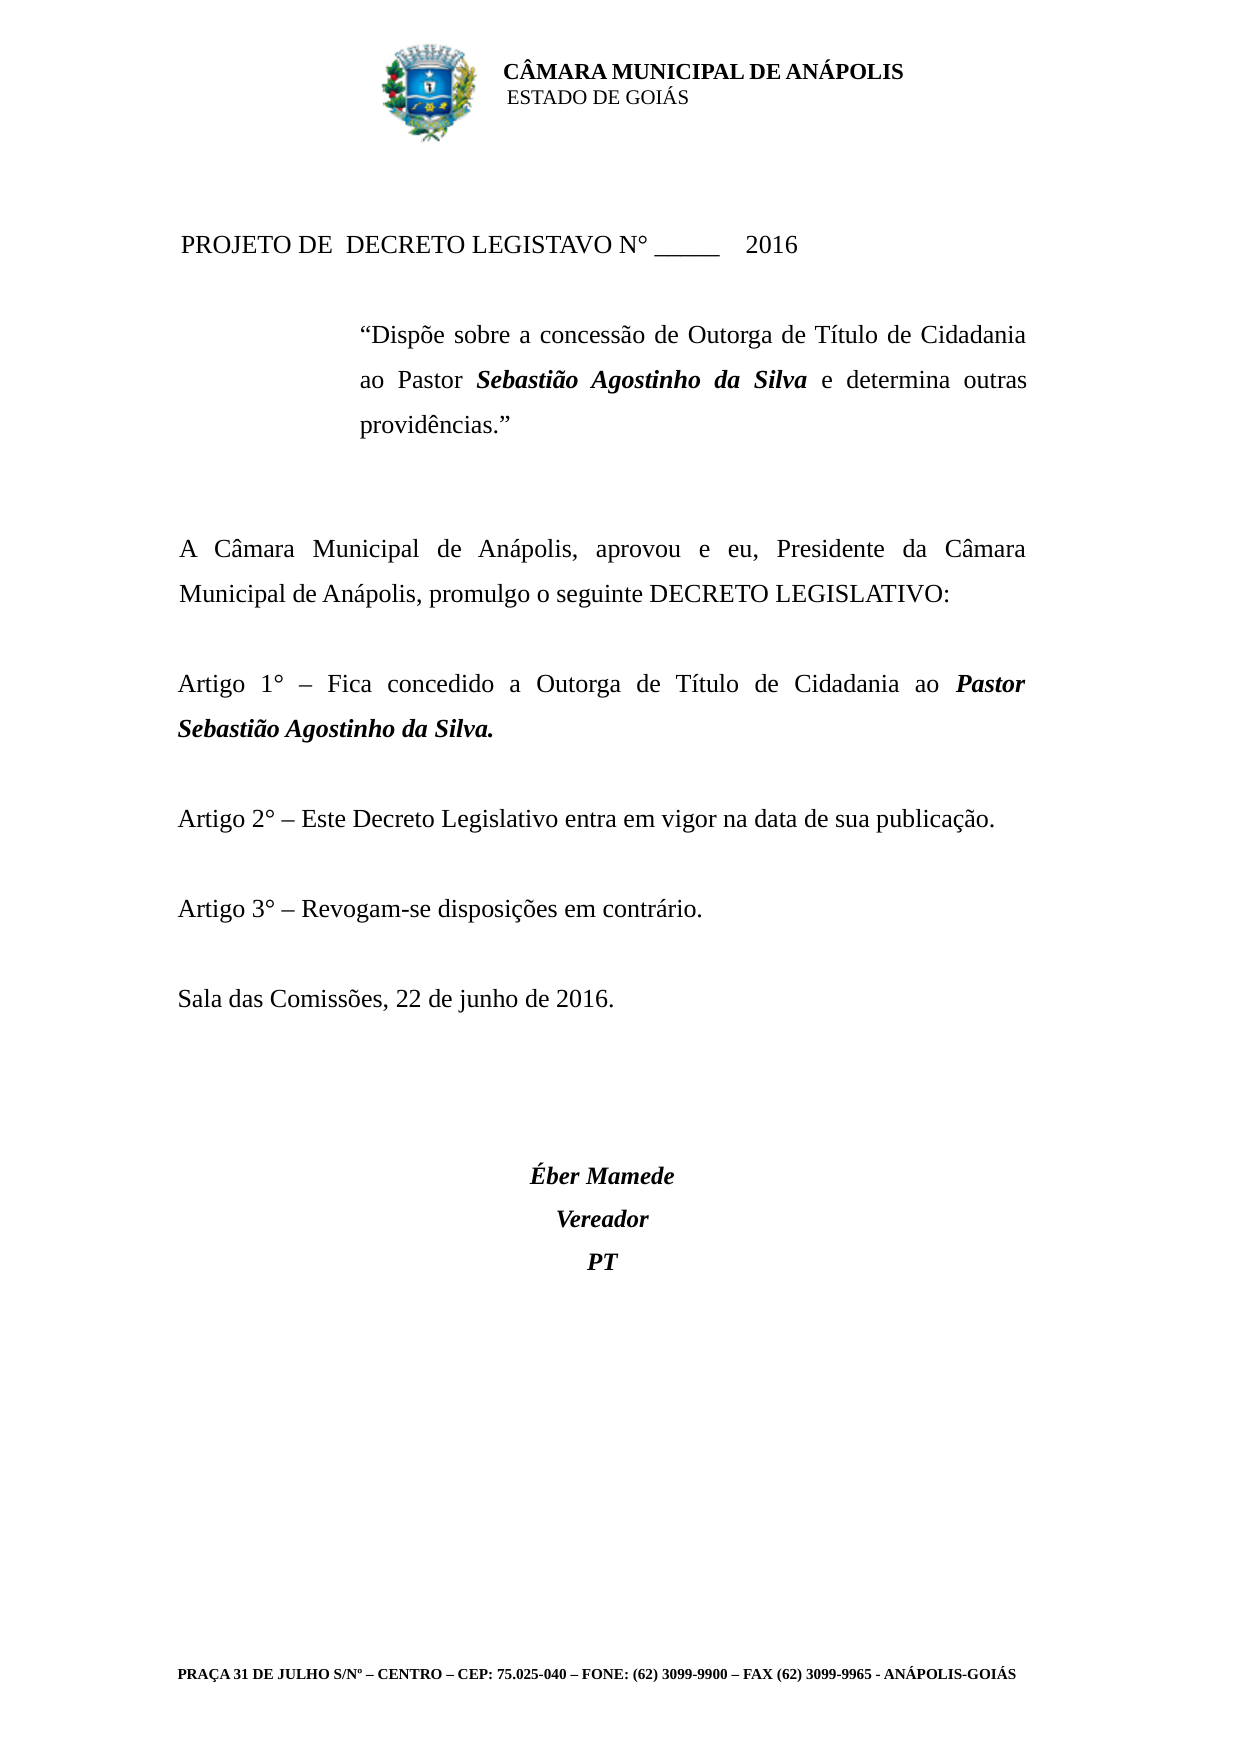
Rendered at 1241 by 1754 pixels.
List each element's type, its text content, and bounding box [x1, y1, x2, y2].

text Artigo 1° – Fica concedido a Outorga de Título de Cidadania ao Pastor Sebastião Agostinho da Silva. [177, 668, 1028, 743]
text Artigo 2° – Este Decreto Legislativo entra em vigor na data de sua publicação. [177, 803, 1028, 833]
text A Câmara Municipal de Anápolis, aprovou e eu, Presidente da Câmara Municipal de Anápolis, promulgo o seguinte DECRETO LEGISLATIVO: [179, 533, 1028, 608]
text Sala das Comissões, 22 de junho de 2016. [177, 983, 1028, 1013]
text Éber Mamede [179, 1161, 1028, 1189]
text “Dispõe sobre a concessão de Outorga de Título de Cidadania ao Pastor Sebastião Agostinho da Silva e determina outras providências.” [359, 319, 1028, 439]
text PT [179, 1247, 1028, 1276]
text Artigo 3° – Revogam-se disposições em contrário. [177, 893, 1028, 923]
text Vereador [179, 1204, 1028, 1233]
text PROJETO DE DECRETO LEGISTAVO N° _____ 2016 [181, 229, 1028, 259]
